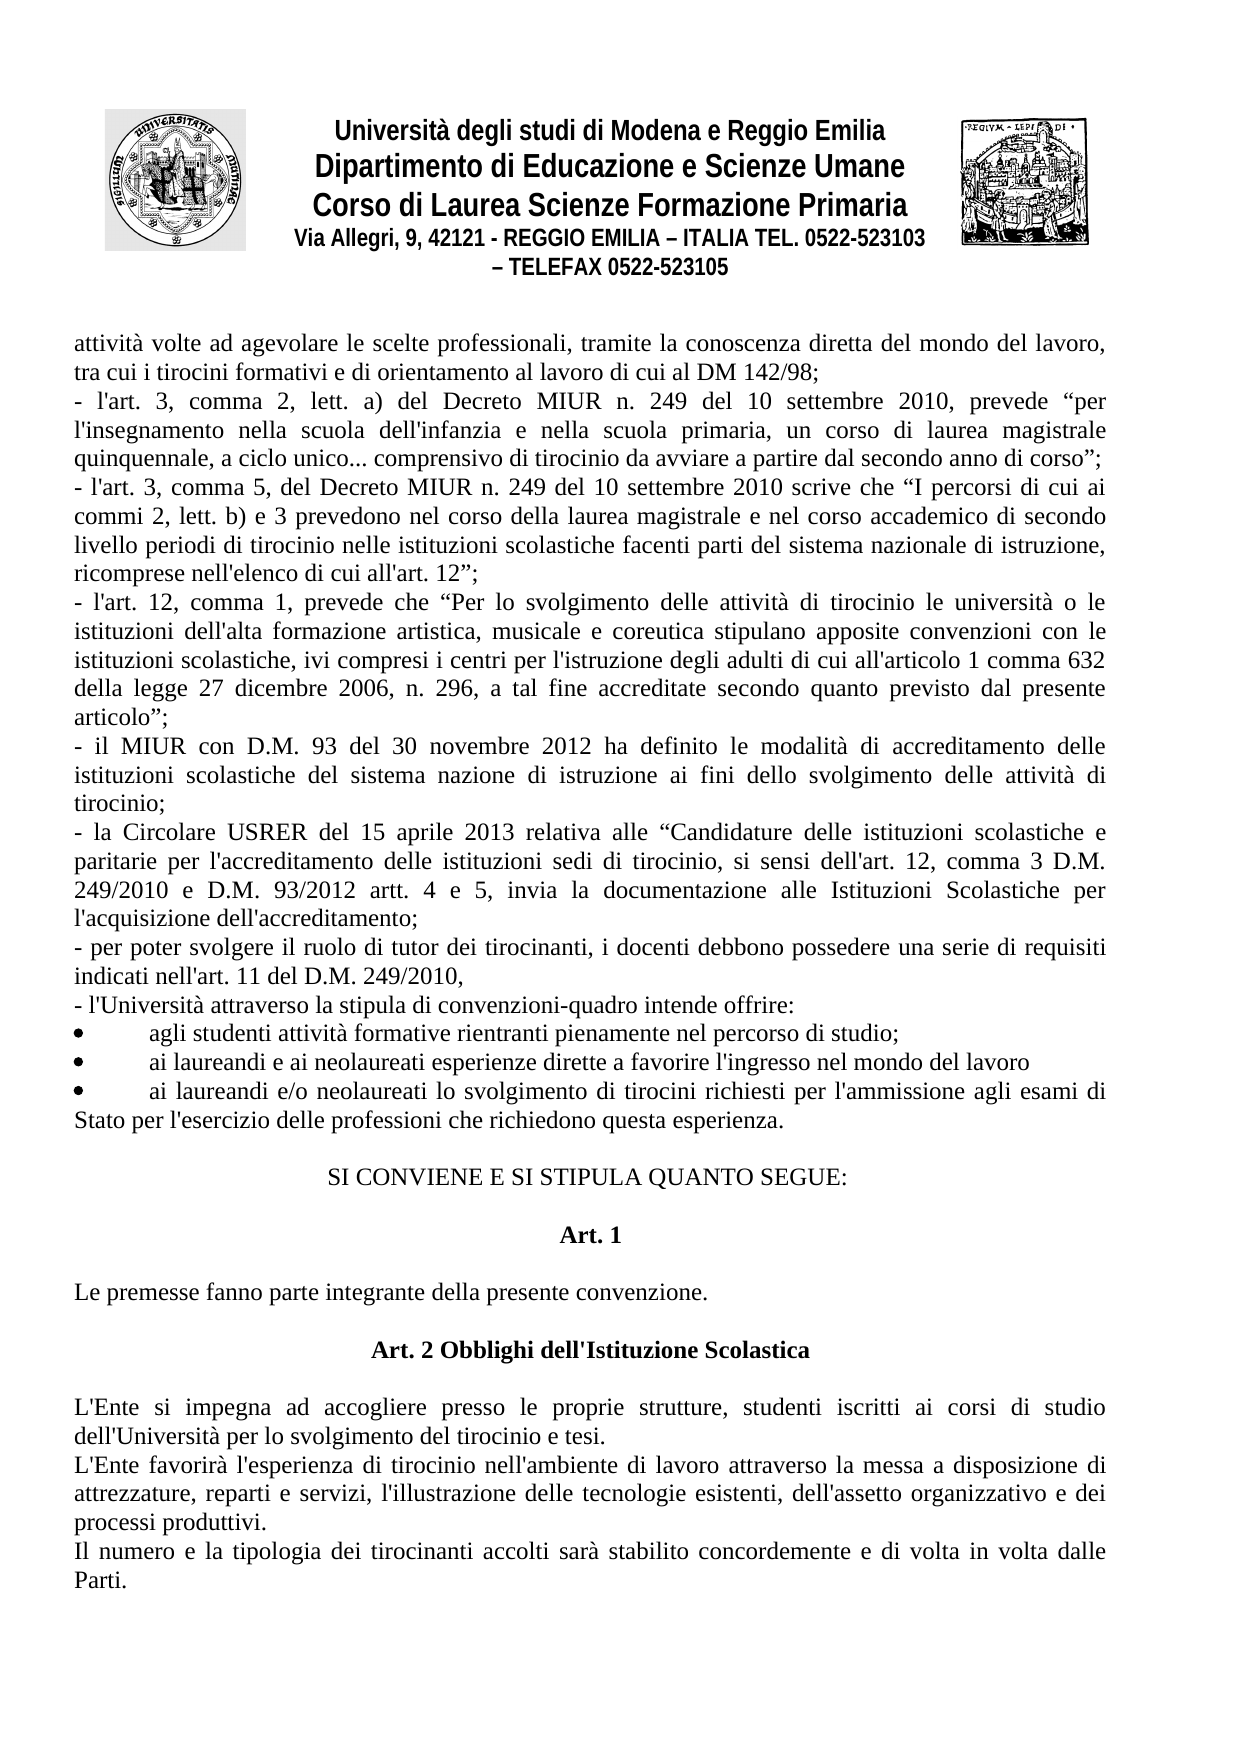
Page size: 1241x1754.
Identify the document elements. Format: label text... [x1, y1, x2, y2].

text L'Ente si impegna ad accogliere presso le proprie strutture, studenti iscritti ai corsi di studio dell'Università per lo svolgimento del tirocinio e tesi. [74, 1392, 1107, 1450]
text - per poter svolgere il ruolo di tutor dei tirocinanti, i docenti debbono possedere una serie di requisiti indicati nell'art. 11 del D.M. 249/2010, [74, 932, 1107, 990]
text - l'art. 12, comma 1, prevede che “Per lo svolgimento delle attività di tirocinio le università o le istituzioni dell'alta formazione artistica, musicale e coreutica stipulano apposite convenzioni con le istituzioni scolastiche, ivi compresi i centri per l'istruzione degli adulti di cui all'articolo 1 comma 632 della legge 27 dicembre 2006, n. 296, a tal fine accreditate secondo quanto previsto dal presente articolo”; [74, 587, 1107, 731]
text - l'art. 3, comma 5, del Decreto MIUR n. 249 del 10 settembre 2010 scrive che “I percorsi di cui ai commi 2, lett. b) e 3 prevedono nel corso della laurea magistrale e nel corso accademico di secondo livello periodi di tirocinio nelle istituzioni scolastiche facenti parti del sistema nazionale di istruzione, ricomprese nell'elenco di cui all'art. 12”; [74, 472, 1107, 587]
text attività volte ad agevolare le scelte professionali, tramite la conoscenza diretta del mondo del lavoro, tra cui i tirocini formativi e di orientamento al lavoro di cui al DM 142/98; [74, 328, 1107, 386]
text - il MIUR con D.M. 93 del 30 novembre 2012 ha definito le modalità di accreditamento delle istituzioni scolastiche del sistema nazione di istruzione ai fini dello svolgimento delle attività di tirocinio; [74, 731, 1107, 817]
text Le premesse fanno parte integrante della presente convenzione. [74, 1277, 1107, 1306]
text Il numero e la tipologia dei tirocinanti accolti sarà stabilito concordemente e di volta in volta dalle Parti. [74, 1536, 1107, 1593]
list ai laureandi e/o neolaureati lo svolgimento di tirocini richiesti per l'ammissione agli esami di Stato per l'esercizio delle professioni che richiedono questa esperienza. [74, 1076, 1107, 1133]
text - l'Università attraverso la stipula di convenzioni-quadro intende offrire: [74, 990, 1107, 1018]
text Art. 2 Obblighi dell'Istituzione Scolastica [74, 1335, 1107, 1363]
text - la Circolare USRER del 15 aprile 2013 relativa alle “Candidature delle istituzioni scolastiche e paritarie per l'accreditamento delle istituzioni sedi di tirocinio, si sensi dell'art. 12, comma 3 D.M. 249/2010 e D.M. 93/2012 artt. 4 e 5, invia la documentazione alle Istituzioni Scolastiche per l'acquisizione dell'accreditamento; [74, 817, 1107, 932]
text SI CONVIENE E SI STIPULA QUANTO SEGUE: [74, 1162, 1107, 1191]
picture [957, 116, 1090, 249]
text - l'art. 3, comma 2, lett. a) del Decreto MIUR n. 249 del 10 settembre 2010, prevede “per l'insegnamento nella scuola dell'infanzia e nella scuola primaria, un corso di laurea magistrale quinquennale, a ciclo unico... comprensivo di tirocinio da avviare a partire dal secondo anno di corso”; [74, 386, 1107, 472]
list ai laureandi e ai neolaureati esperienze dirette a favorire l'ingresso nel mondo del lavoro [74, 1047, 1107, 1076]
text Art. 1 [74, 1220, 1107, 1248]
list agli studenti attività formative rientranti pienamente nel percorso di studio; [74, 1018, 1107, 1047]
text L'Ente favorirà l'esperienza di tirocinio nell'ambiente di lavoro attraverso la messa a disposizione di attrezzature, reparti e servizi, l'illustrazione delle tecnologie esistenti, dell'assetto organizzativo e dei processi produttivi. [74, 1450, 1107, 1536]
